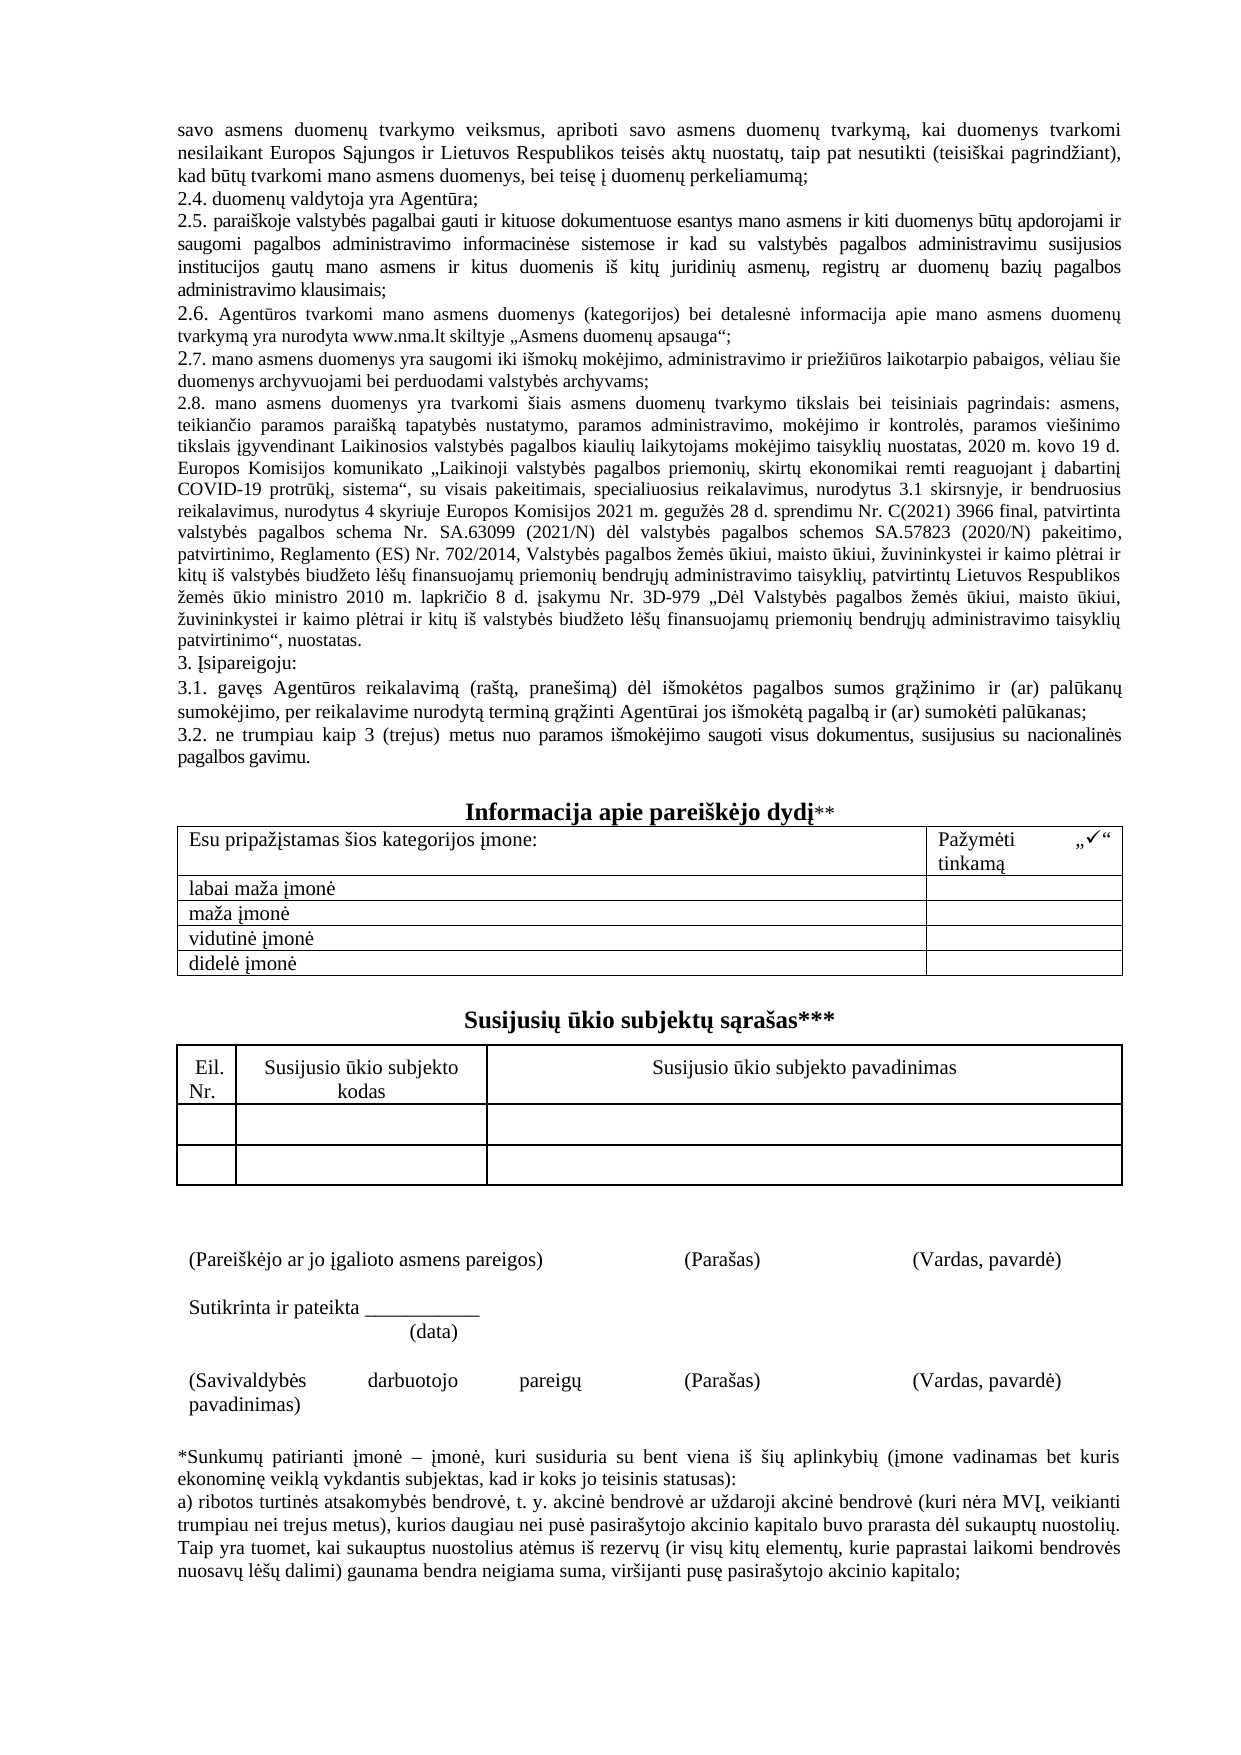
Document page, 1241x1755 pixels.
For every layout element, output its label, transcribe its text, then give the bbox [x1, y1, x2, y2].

table_cell [852, 1295, 1122, 1368]
table_cell (Vardas, pavardė) [852, 1368, 1122, 1416]
table_cell [178, 1105, 235, 1144]
table_cell [178, 1146, 235, 1184]
table_cell vidutinė įmonė [178, 926, 926, 950]
text *Sunkumų patirianti įmonė – įmonė, kuri susiduria su bent viena iš šių aplinkybių (įmone vadinamas bet kuris ekonominę veiklą vykdantis subjektas, kad ir koks jo teisinis statusas): [177, 1444, 1122, 1490]
text Susijusių ūkio subjektų sąrašas*** [177, 1005, 1122, 1034]
table_cell  [927, 901, 1122, 925]
table_cell Sutikrinta ir pateikta ___________ (data) [177, 1295, 593, 1368]
table_header Pažymėti „“ tinkamą [927, 827, 1122, 875]
table_cell (Parašas) [593, 1368, 852, 1416]
table_cell [488, 1105, 1121, 1144]
table_header Eil. Nr. [178, 1046, 235, 1103]
table_header (Parašas) [593, 1247, 852, 1294]
text 3. Įsipareigoju: [177, 651, 1122, 673]
table_cell [488, 1146, 1121, 1184]
text 2.4. duomenų valdytoja yra Agentūra; [177, 187, 1122, 209]
table_header Esu pripažįstamas šios kategorijos įmone: [178, 827, 926, 875]
text 3.1. gavęs Agentūros reikalavimą (raštą, pranešimą) dėl išmokėtos pagalbos sumos grąžinimo ir (ar) palūkanų sumokėjimo, per reikalavime nurodytą terminą grąžinti Agentūrai jos išmokėtą pagalbą ir (ar) sumokėti palūkanas; [177, 673, 1122, 723]
text savo asmens duomenų tvarkymo veiksmus, apriboti savo asmens duomenų tvarkymą, kai duomenys tvarkomi nesilaikant Europos Sąjungos ir Lietuvos Respublikos teisės aktų nuostatų, taip pat nesutikti (teisiškai pagrindžiant), kad būtų tvarkomi mano asmens duomenys, bei teisę į duomenų perkeliamumą; [177, 118, 1122, 187]
table_cell  [927, 876, 1122, 900]
table_cell labai maža įmonė [178, 876, 926, 900]
table_cell [593, 1295, 852, 1368]
table_cell [237, 1105, 486, 1144]
table_cell (Savivaldybės darbuotojo pareigų pavadinimas) [177, 1368, 593, 1416]
table_header (Pareiškėjo ar jo įgalioto asmens pareigos) [177, 1247, 593, 1294]
table_header Susijusio ūkio subjekto pavadinimas [488, 1046, 1121, 1103]
text 2.7. mano asmens duomenys yra saugomi iki išmokų mokėjimo, administravimo ir priežiūros laikotarpio pabaigos, vėliau šie duomenys archyvuojami bei perduodami valstybės archyvams; [177, 346, 1122, 392]
table_cell maža įmonė [178, 901, 926, 925]
table_cell  [927, 951, 1122, 975]
text Informacija apie pareiškėjo dydį** [177, 797, 1122, 826]
table_header (Vardas, pavardė) [852, 1247, 1122, 1294]
text 3.2. ne trumpiau kaip 3 (trejus) metus nuo paramos išmokėjimo saugoti visus dokumentus, susijusius su nacionalinės pagalbos gavimu. [177, 723, 1122, 768]
text 2.8. mano asmens duomenys yra tvarkomi šiais asmens duomenų tvarkymo tikslais bei teisiniais pagrindais: asmens, teikiančio paramos paraišką tapatybės nustatymo, paramos administravimo, mokėjimo ir kontrolės, paramos viešinimo tikslais įgyvendinant Laikinosios valstybės pagalbos kiaulių laikytojams mokėjimo taisyklių nuostatas, 2020 m. kovo 19 d. Europos Komisijos komunikato „Laikinoji valstybės pagalbos priemonių, skirtų ekonomikai remti reaguojant į dabartinį COVID-19 protrūkį, sistema“, su visais pakeitimais, specialiuosius reikalavimus, nurodytus 3.1 skirsnyje, ir bendruosius reikalavimus, nurodytus 4 skyriuje Europos Komisijos 2021 m. gegužės 28 d. sprendimu Nr. C(2021) 3966 final, patvirtinta valstybės pagalbos schema Nr. SA.63099 (2021/N) dėl valstybės pagalbos schemos SA.57823 (2020/N) pakeitimo, patvirtinimo, Reglamento (ES) Nr. 702/2014, Valstybės pagalbos žemės ūkiui, maisto ūkiui, žuvininkystei ir kaimo plėtrai ir kitų iš valstybės biudžeto lėšų finansuojamų priemonių bendrųjų administravimo taisyklių, patvirtintų Lietuvos Respublikos žemės ūkio ministro 2010 m. lapkričio 8 d. įsakymu Nr. 3D-979 „Dėl Valstybės pagalbos žemės ūkiui, maisto ūkiui, žuvininkystei ir kaimo plėtrai ir kitų iš valstybės biudžeto lėšų finansuojamų priemonių bendrųjų administravimo taisyklių patvirtinimo“, nuostatas. [177, 392, 1122, 651]
table_cell  [927, 926, 1122, 950]
table_header Susijusio ūkio subjekto kodas [237, 1046, 486, 1103]
text a) ribotos turtinės atsakomybės bendrovė, t. y. akcinė bendrovė ar uždaroji akcinė bendrovė (kuri nėra MVĮ, veikianti trumpiau nei trejus metus), kurios daugiau nei pusė pasirašytojo akcinio kapitalo buvo prarasta dėl sukauptų nuostolių. Taip yra tuomet, kai sukauptus nuostolius atėmus iš rezervų (ir visų kitų elementų, kurie paprastai laikomi bendrovės nuosavų lėšų dalimi) gaunama bendra neigiama suma, viršijanti pusę pasirašytojo akcinio kapitalo; [177, 1490, 1122, 1581]
table_cell didelė įmonė [178, 951, 926, 975]
text 2.6. Agentūros tvarkomi mano asmens duomenys (kategorijos) bei detalesnė informacija apie mano asmens duomenų tvarkymą yra nurodyta www.nma.lt skiltyje „Asmens duomenų apsauga“; [177, 301, 1122, 346]
table_cell [237, 1146, 486, 1184]
text 2.5. paraiškoje valstybės pagalbai gauti ir kituose dokumentuose esantys mano asmens ir kiti duomenys būtų apdorojami ir saugomi pagalbos administravimo informacinėse sistemose ir kad su valstybės pagalbos administravimu susijusios institucijos gautų mano asmens ir kitus duomenis iš kitų juridinių asmenų, registrų ar duomenų bazių pagalbos administravimo klausimais; [177, 209, 1122, 301]
